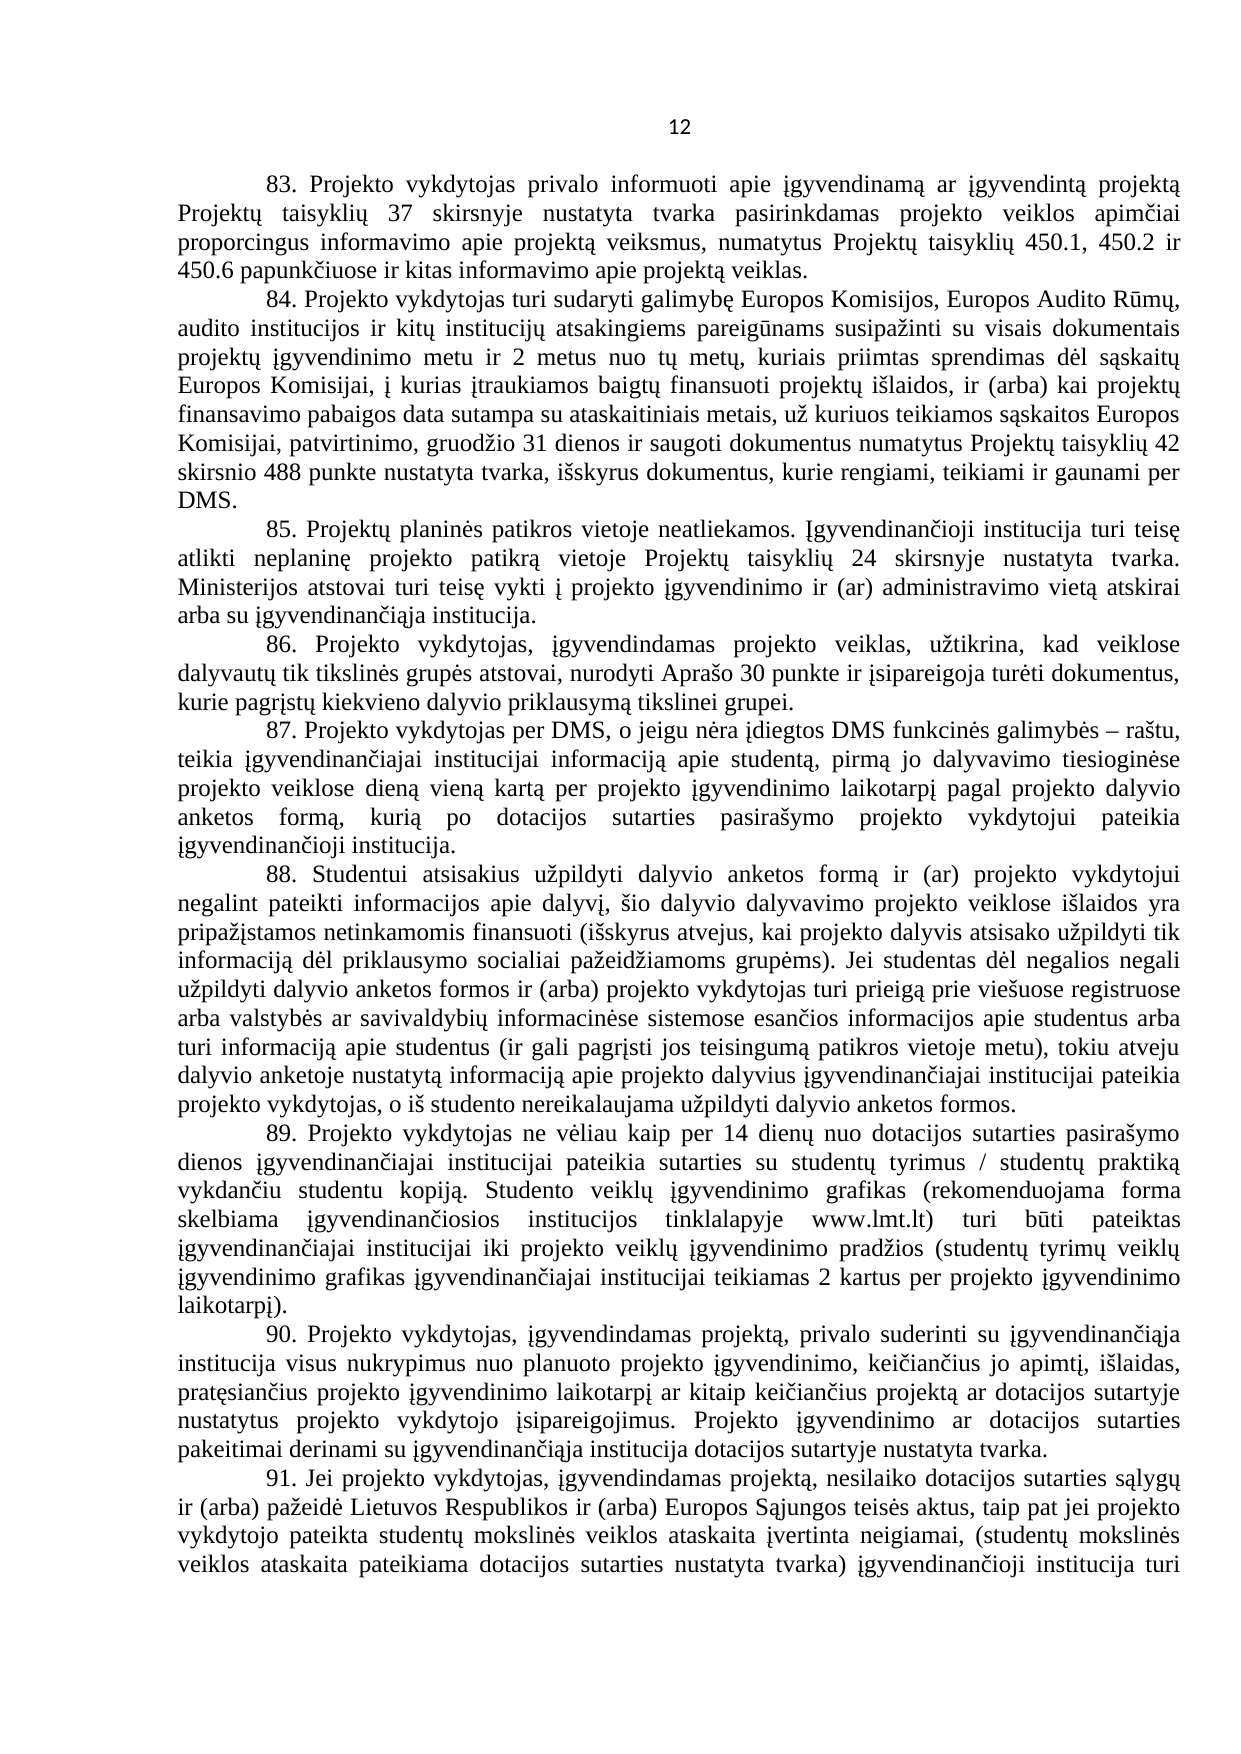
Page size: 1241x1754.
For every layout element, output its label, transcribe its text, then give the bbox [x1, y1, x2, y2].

text 90. Projekto vykdytojas, įgyvendindamas projektą, privalo suderinti su įgyvendinančiąja institucija visus nukrypimus nuo planuoto projekto įgyvendinimo, keičiančius jo apimtį, išlaidas, pratęsiančius projekto įgyvendinimo laikotarpį ar kitaip keičiančius projektą ar dotacijos sutartyje nustatytus projekto vykdytojo įsipareigojimus. Projekto įgyvendinimo ar dotacijos sutarties pakeitimai derinami su įgyvendinančiąja institucija dotacijos sutartyje nustatyta tvarka. [177, 1319, 1181, 1463]
text 87. Projekto vykdytojas per DMS, o jeigu nėra įdiegtos DMS funkcinės galimybės – raštu, teikia įgyvendinančiajai institucijai informaciją apie studentą, pirmą jo dalyvavimo tiesioginėse projekto veiklose dieną vieną kartą per projekto įgyvendinimo laikotarpį pagal projekto dalyvio anketos formą, kurią po dotacijos sutarties pasirašymo projekto vykdytojui pateikia įgyvendinančioji institucija. [177, 716, 1181, 859]
text 85. Projektų planinės patikros vietoje neatliekamos. Įgyvendinančioji institucija turi teisę atlikti neplaninę projekto patikrą vietoje Projektų taisyklių 24 skirsnyje nustatyta tvarka. Ministerijos atstovai turi teisę vykti į projekto įgyvendinimo ir (ar) administravimo vietą atskirai arba su įgyvendinančiąja institucija. [177, 514, 1181, 629]
text 86. Projekto vykdytojas, įgyvendindamas projekto veiklas, užtikrina, kad veiklose dalyvautų tik tikslinės grupės atstovai, nurodyti Aprašo 30 punkte ir įsipareigoja turėti dokumentus, kurie pagrįstų kiekvieno dalyvio priklausymą tikslinei grupei. [177, 629, 1181, 716]
text 83. Projekto vykdytojas privalo informuoti apie įgyvendinamą ar įgyvendintą projektą Projektų taisyklių 37 skirsnyje nustatyta tvarka pasirinkdamas projekto veiklos apimčiai proporcingus informavimo apie projektą veiksmus, numatytus Projektų taisyklių 450.1, 450.2 ir 450.6 papunkčiuose ir kitas informavimo apie projektą veiklas. [177, 169, 1181, 284]
text 91. Jei projekto vykdytojas, įgyvendindamas projektą, nesilaiko dotacijos sutarties sąlygų ir (arba) pažeidė Lietuvos Respublikos ir (arba) Europos Sąjungos teisės aktus, taip pat jei projekto vykdytojo pateikta studentų mokslinės veiklos ataskaita įvertinta neigiamai, (studentų mokslinės veiklos ataskaita pateikiama dotacijos sutarties nustatyta tvarka) įgyvendinančioji institucija turi [177, 1463, 1181, 1578]
text 89. Projekto vykdytojas ne vėliau kaip per 14 dienų nuo dotacijos sutarties pasirašymo dienos įgyvendinančiajai institucijai pateikia sutarties su studentų tyrimus / studentų praktiką vykdančiu studentu kopiją. Studento veiklų įgyvendinimo grafikas (rekomenduojama forma skelbiama įgyvendinančiosios institucijos tinklalapyje www.lmt.lt) turi būti pateiktas įgyvendinančiajai institucijai iki projekto veiklų įgyvendinimo pradžios (studentų tyrimų veiklų įgyvendinimo grafikas įgyvendinančiajai institucijai teikiamas 2 kartus per projekto įgyvendinimo laikotarpį). [177, 1118, 1181, 1319]
text 88. Studentui atsisakius užpildyti dalyvio anketos formą ir (ar) projekto vykdytojui negalint pateikti informacijos apie dalyvį, šio dalyvio dalyvavimo projekto veiklose išlaidos yra pripažįstamos netinkamomis finansuoti (išskyrus atvejus, kai projekto dalyvis atsisako užpildyti tik informaciją dėl priklausymo socialiai pažeidžiamoms grupėms). Jei studentas dėl negalios negali užpildyti dalyvio anketos formos ir (arba) projekto vykdytojas turi prieigą prie viešuose registruose arba valstybės ar savivaldybių informacinėse sistemose esančios informacijos apie studentus arba turi informaciją apie studentus (ir gali pagrįsti jos teisingumą patikros vietoje metu), tokiu atveju dalyvio anketoje nustatytą informaciją apie projekto dalyvius įgyvendinančiajai institucijai pateikia projekto vykdytojas, o iš studento nereikalaujama užpildyti dalyvio anketos formos. [177, 859, 1181, 1118]
text 84. Projekto vykdytojas turi sudaryti galimybę Europos Komisijos, Europos Audito Rūmų, audito institucijos ir kitų institucijų atsakingiems pareigūnams susipažinti su visais dokumentais projektų įgyvendinimo metu ir 2 metus nuo tų metų, kuriais priimtas sprendimas dėl sąskaitų Europos Komisijai, į kurias įtraukiamos baigtų finansuoti projektų išlaidos, ir (arba) kai projektų finansavimo pabaigos data sutampa su ataskaitiniais metais, už kuriuos teikiamos sąskaitos Europos Komisijai, patvirtinimo, gruodžio 31 dienos ir saugoti dokumentus numatytus Projektų taisyklių 42 skirsnio 488 punkte nustatyta tvarka, išskyrus dokumentus, kurie rengiami, teikiami ir gaunami per DMS. [177, 284, 1181, 514]
